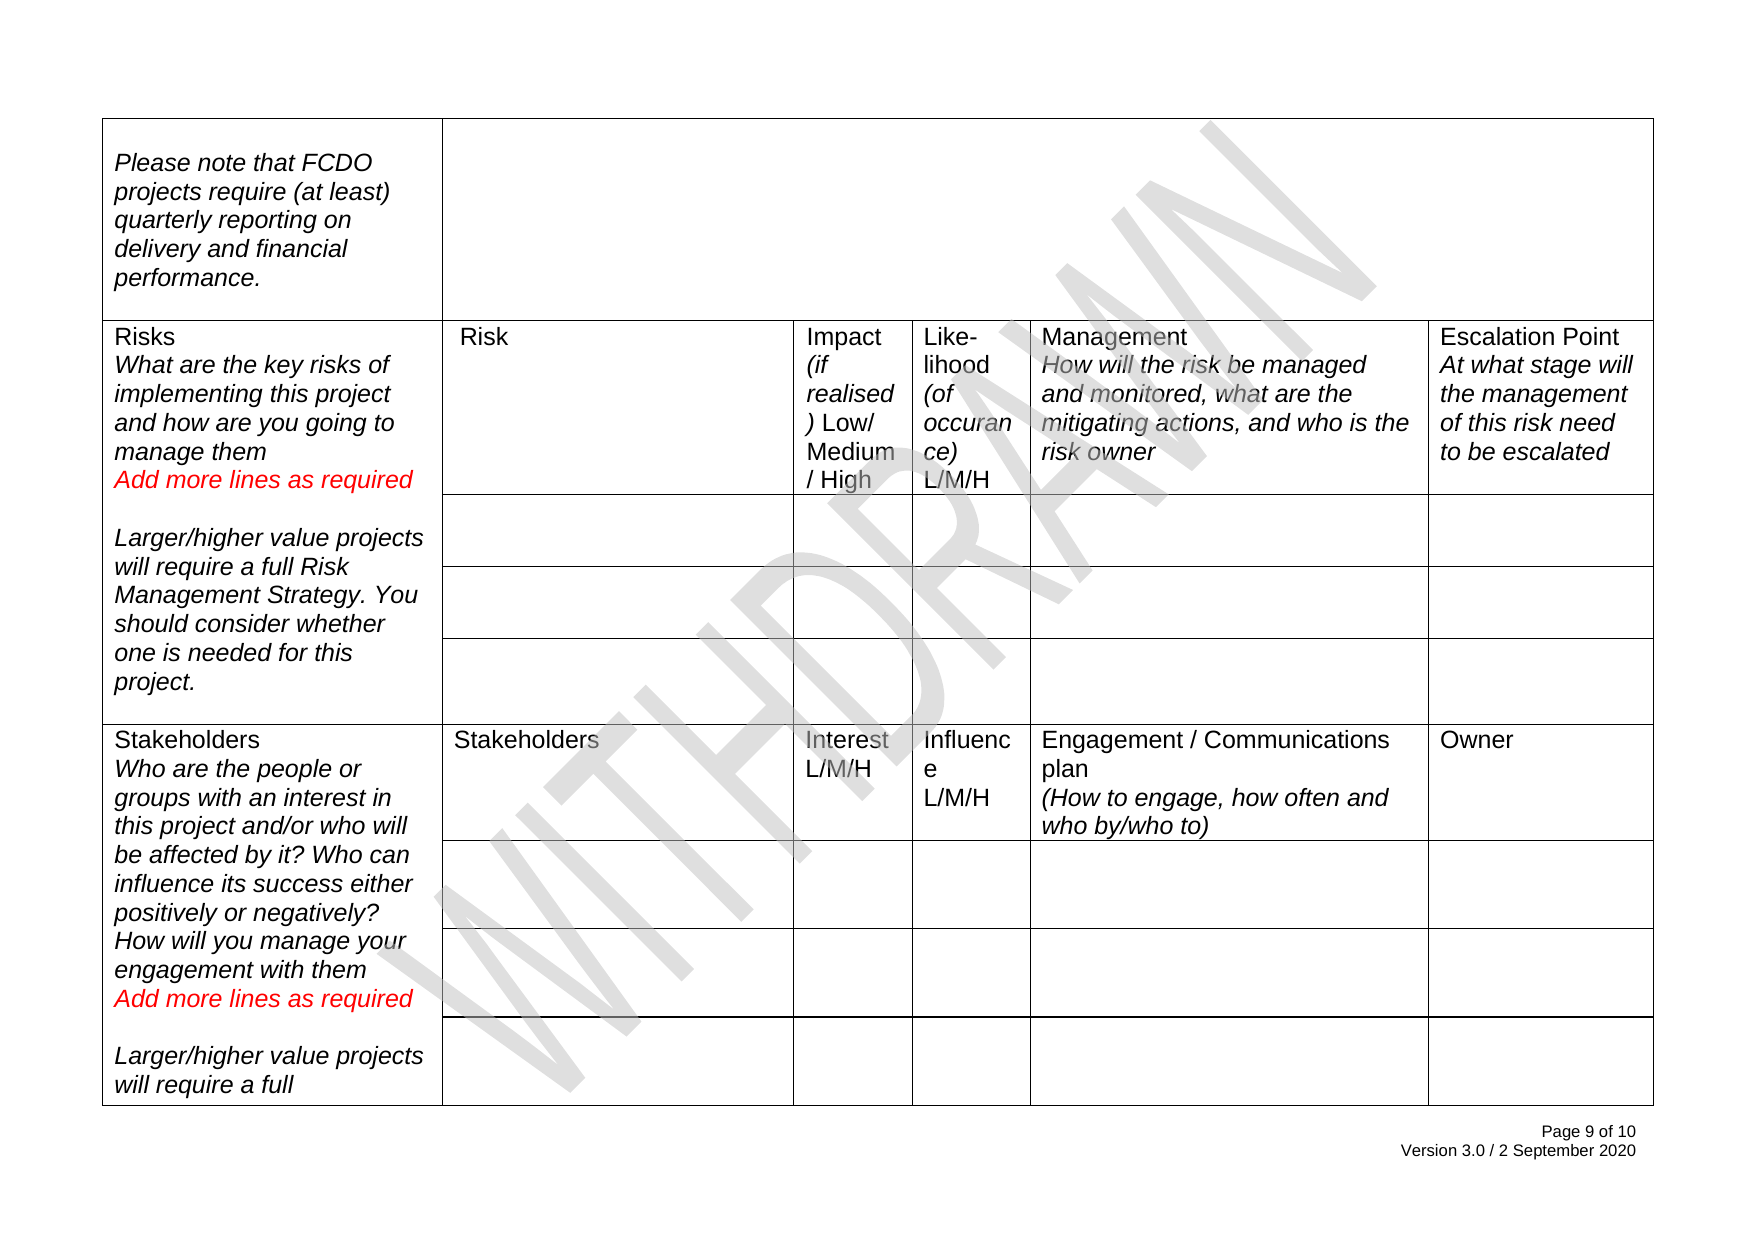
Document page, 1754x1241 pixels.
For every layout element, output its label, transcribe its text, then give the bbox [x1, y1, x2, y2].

table_cell [913, 591, 960, 638]
table_cell Escalation Point At what stage will the management of this risk need to be escalated [1429, 321, 1653, 494]
table_cell [1031, 567, 1428, 638]
table_cell [1056, 495, 1428, 566]
table_cell Impact (if realised) Low/ Medium/ High [794, 321, 912, 494]
table_cell [443, 1003, 461, 1016]
table_cell Influence L/M/H [913, 725, 1030, 840]
table_cell [1091, 299, 1118, 320]
table_cell Owner [1429, 725, 1653, 840]
table_cell [794, 576, 898, 638]
table_cell [913, 663, 921, 712]
table_cell [443, 1018, 793, 1105]
table_cell [443, 567, 767, 638]
table_cell [568, 841, 793, 928]
table_cell [849, 567, 912, 623]
table_cell Stakeholders Who are the people or groups with an interest in this project and/or who will be affected by it? Who can influence its success either positively or negatively? How will you manage your engagement with them Add more lines as required Larger/higher value projects will require a full [103, 725, 442, 1105]
table_cell [1175, 119, 1653, 320]
table_cell [796, 639, 912, 724]
table_cell [794, 841, 912, 928]
table_cell Management How will the risk be managed and monitored, what are the mitigating actions, and who is the risk owner [1031, 321, 1428, 494]
table_cell Engagement / Communications plan (How to engage, how often and who by/who to) [1031, 725, 1428, 840]
table_cell Like-lihood (of occurance) L/M/H [913, 321, 1030, 494]
table_cell [1429, 567, 1653, 638]
table_cell [1031, 929, 1428, 1016]
table_cell [513, 841, 627, 928]
table_cell [727, 639, 793, 705]
table_cell [443, 639, 765, 724]
table_cell [443, 929, 520, 1016]
table_cell Interest L/M/H [794, 725, 912, 840]
table_cell [1429, 639, 1653, 724]
table_cell Please note that FCDO projects require (at least) quarterly reporting on delivery and financial performance. [103, 119, 442, 320]
table_cell [938, 567, 1030, 638]
table_cell [913, 495, 956, 566]
table_cell [443, 841, 552, 928]
table_cell Stakeholders [443, 725, 658, 840]
table_cell [794, 665, 853, 724]
table_cell [498, 1018, 553, 1060]
table_cell [762, 579, 793, 636]
table_cell [859, 495, 912, 562]
table_cell [508, 929, 608, 1004]
table_cell [913, 1018, 1030, 1105]
table_cell [923, 639, 1030, 724]
table_cell [960, 560, 977, 566]
table_cell [443, 119, 1338, 320]
table_cell [443, 911, 455, 928]
table_cell [913, 929, 1030, 1016]
table_cell [1031, 841, 1428, 928]
table_cell [1429, 1018, 1653, 1105]
table_cell [576, 929, 793, 1016]
table_cell [1429, 495, 1653, 566]
table_cell [1031, 639, 1428, 724]
table_cell [607, 725, 775, 840]
table_cell [913, 841, 1030, 928]
table_cell [736, 725, 793, 830]
table_cell [1031, 508, 1067, 566]
table_cell [443, 495, 793, 566]
table_cell [1429, 929, 1653, 1016]
table_cell [1031, 1018, 1428, 1105]
table_cell Risk [443, 321, 793, 494]
table_cell [794, 929, 912, 1016]
table_cell [1429, 841, 1653, 928]
table_cell Risks What are the key risks of implementing this project and how are you going to manage them Add more lines as required Larger/higher value projects will require a full Risk Management Strategy. You should consider whether one is needed for this project. [103, 321, 442, 724]
table_cell [476, 929, 597, 1016]
table_cell [794, 1018, 912, 1105]
table_cell [968, 495, 1030, 566]
table_cell [794, 495, 888, 566]
